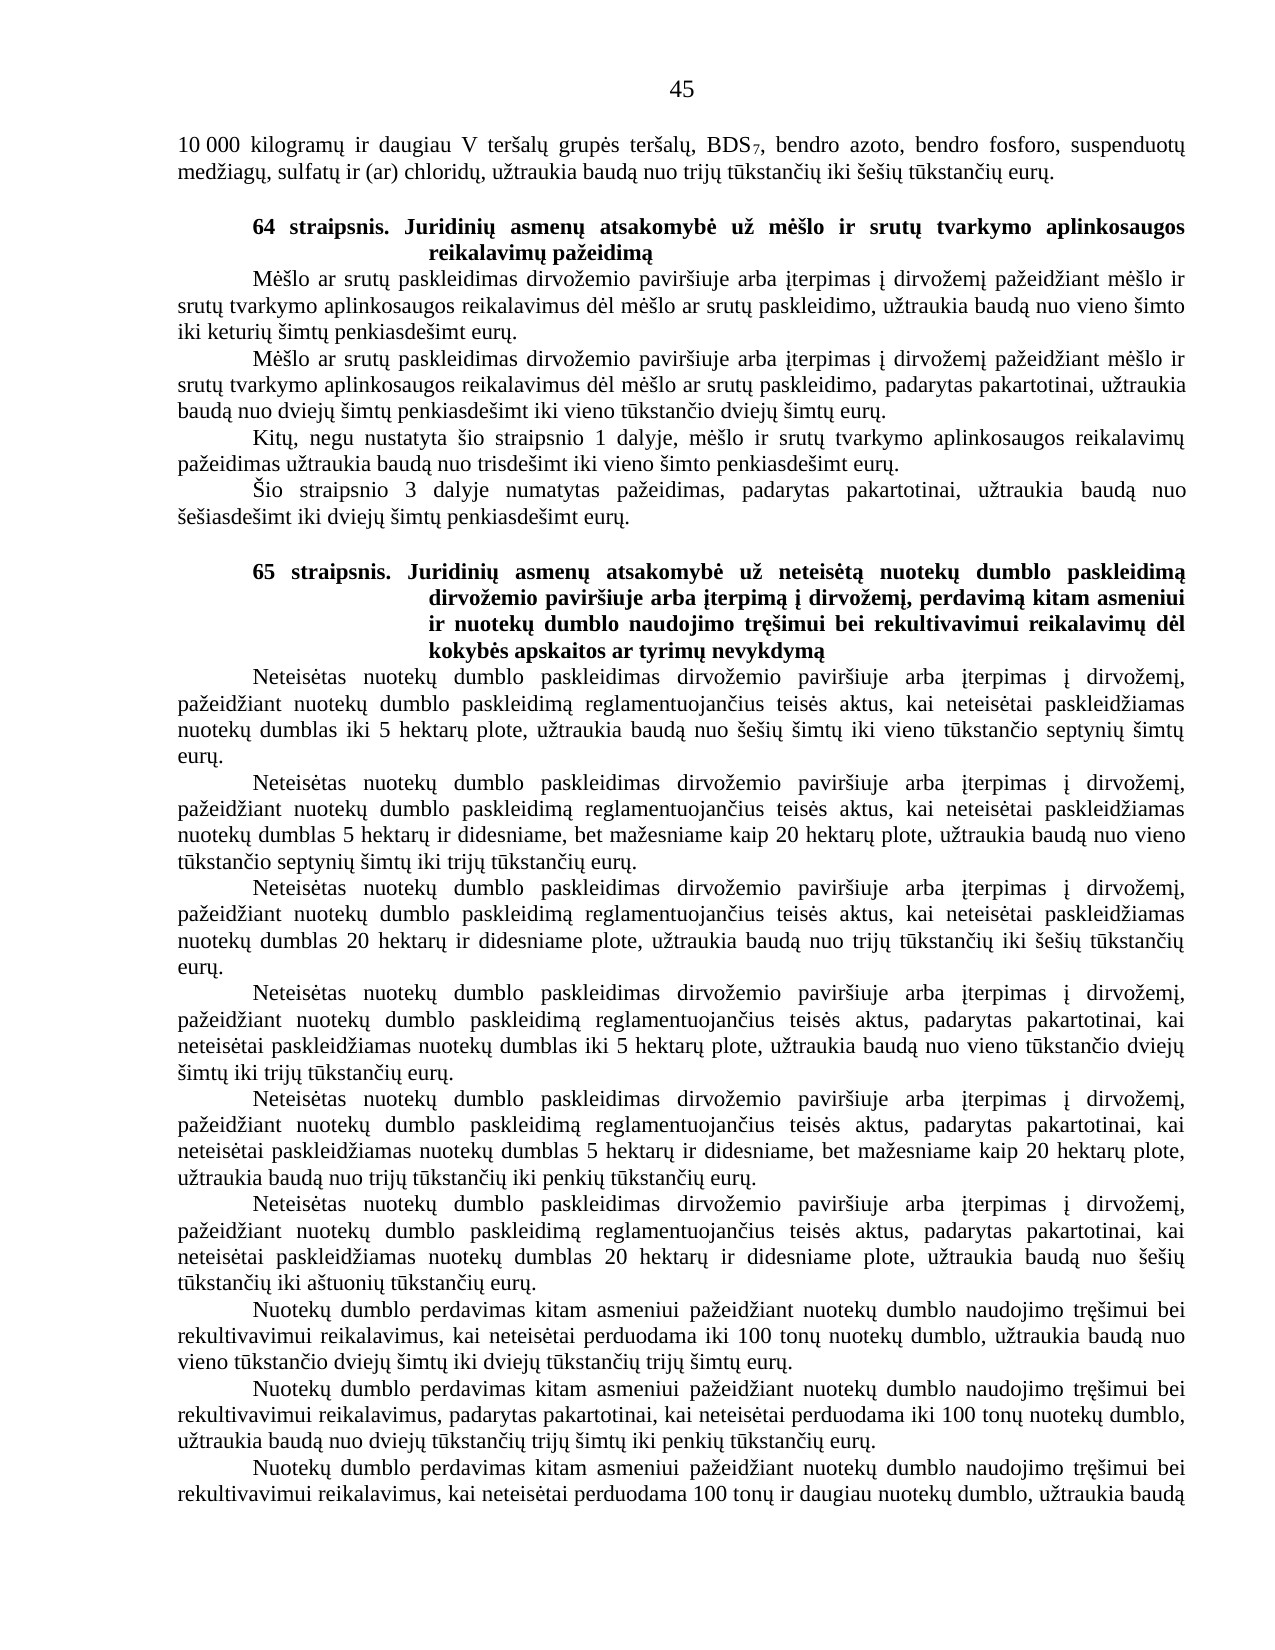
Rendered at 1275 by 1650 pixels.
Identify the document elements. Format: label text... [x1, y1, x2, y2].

text Mėšlo ar srutų paskleidimas dirvožemio paviršiuje arba įterpimas į dirvožemį pažeidžiant mėšlo ir srutų tvarkymo aplinkosaugos reikalavimus dėl mėšlo ar srutų paskleidimo, padarytas pakartotinai, užtraukia baudą nuo dviejų šimtų penkiasdešimt iki vieno tūkstančio dviejų šimtų eurų. [177, 344, 1186, 424]
text 10 000 kilogramų ir daugiau V teršalų grupės teršalų, BDS7, bendro azoto, bendro fosforo, suspenduotų medžiagų, sulfatų ir (ar) chloridų, užtraukia baudą nuo trijų tūkstančių iki šešių tūkstančių eurų. [177, 131, 1186, 184]
text Nuotekų dumblo perdavimas kitam asmeniui pažeidžiant nuotekų dumblo naudojimo tręšimui bei rekultivavimui reikalavimus, kai neteisėtai perduodama iki 100 tonų nuotekų dumblo, užtraukia baudą nuo vieno tūkstančio dviejų šimtų iki dviejų tūkstančių trijų šimtų eurų. [177, 1296, 1186, 1375]
text Neteisėtas nuotekų dumblo paskleidimas dirvožemio paviršiuje arba įterpimas į dirvožemį, pažeidžiant nuotekų dumblo paskleidimą reglamentuojančius teisės aktus, padarytas pakartotinai, kai neteisėtai paskleidžiamas nuotekų dumblas 5 hektarų ir didesniame, bet mažesniame kaip 20 hektarų plote, užtraukia baudą nuo trijų tūkstančių iki penkių tūkstančių eurų. [177, 1085, 1186, 1190]
text Neteisėtas nuotekų dumblo paskleidimas dirvožemio paviršiuje arba įterpimas į dirvožemį, pažeidžiant nuotekų dumblo paskleidimą reglamentuojančius teisės aktus, kai neteisėtai paskleidžiamas nuotekų dumblas iki 5 hektarų plote, užtraukia baudą nuo šešių šimtų iki vieno tūkstančio septynių šimtų eurų. [177, 663, 1186, 769]
text Neteisėtas nuotekų dumblo paskleidimas dirvožemio paviršiuje arba įterpimas į dirvožemį, pažeidžiant nuotekų dumblo paskleidimą reglamentuojančius teisės aktus, padarytas pakartotinai, kai neteisėtai paskleidžiamas nuotekų dumblas iki 5 hektarų plote, užtraukia baudą nuo vieno tūkstančio dviejų šimtų iki trijų tūkstančių eurų. [177, 979, 1186, 1085]
text Šio straipsnio 3 dalyje numatytas pažeidimas, padarytas pakartotinai, užtraukia baudą nuo šešiasdešimt iki dviejų šimtų penkiasdešimt eurų. [177, 476, 1186, 529]
text 65 straipsnis. Juridinių asmenų atsakomybė už neteisėtą nuotekų dumblo paskleidimą dirvožemio paviršiuje arba įterpimą į dirvožemį, perdavimą kitam asmeniui ir nuotekų dumblo naudojimo tręšimui bei rekultivavimui reikalavimų dėl kokybės apskaitos ar tyrimų nevykdymą [252, 558, 1186, 663]
text Nuotekų dumblo perdavimas kitam asmeniui pažeidžiant nuotekų dumblo naudojimo tręšimui bei rekultivavimui reikalavimus, padarytas pakartotinai, kai neteisėtai perduodama iki 100 tonų nuotekų dumblo, užtraukia baudą nuo dviejų tūkstančių trijų šimtų iki penkių tūkstančių eurų. [177, 1375, 1186, 1454]
text Kitų, negu nustatyta šio straipsnio 1 dalyje, mėšlo ir srutų tvarkymo aplinkosaugos reikalavimų pažeidimas užtraukia baudą nuo trisdešimt iki vieno šimto penkiasdešimt eurų. [177, 424, 1186, 476]
text Mėšlo ar srutų paskleidimas dirvožemio paviršiuje arba įterpimas į dirvožemį pažeidžiant mėšlo ir srutų tvarkymo aplinkosaugos reikalavimus dėl mėšlo ar srutų paskleidimo, užtraukia baudą nuo vieno šimto iki keturių šimtų penkiasdešimt eurų. [177, 266, 1186, 344]
text Neteisėtas nuotekų dumblo paskleidimas dirvožemio paviršiuje arba įterpimas į dirvožemį, pažeidžiant nuotekų dumblo paskleidimą reglamentuojančius teisės aktus, kai neteisėtai paskleidžiamas nuotekų dumblas 5 hektarų ir didesniame, bet mažesniame kaip 20 hektarų plote, užtraukia baudą nuo vieno tūkstančio septynių šimtų iki trijų tūkstančių eurų. [177, 769, 1186, 874]
text 64 straipsnis. Juridinių asmenų atsakomybė už mėšlo ir srutų tvarkymo aplinkosaugos reikalavimų pažeidimą [252, 213, 1186, 266]
text Nuotekų dumblo perdavimas kitam asmeniui pažeidžiant nuotekų dumblo naudojimo tręšimui bei rekultivavimui reikalavimus, kai neteisėtai perduodama 100 tonų ir daugiau nuotekų dumblo, užtraukia baudą [177, 1454, 1186, 1507]
text Neteisėtas nuotekų dumblo paskleidimas dirvožemio paviršiuje arba įterpimas į dirvožemį, pažeidžiant nuotekų dumblo paskleidimą reglamentuojančius teisės aktus, padarytas pakartotinai, kai neteisėtai paskleidžiamas nuotekų dumblas 20 hektarų ir didesniame plote, užtraukia baudą nuo šešių tūkstančių iki aštuonių tūkstančių eurų. [177, 1190, 1186, 1296]
text Neteisėtas nuotekų dumblo paskleidimas dirvožemio paviršiuje arba įterpimas į dirvožemį, pažeidžiant nuotekų dumblo paskleidimą reglamentuojančius teisės aktus, kai neteisėtai paskleidžiamas nuotekų dumblas 20 hektarų ir didesniame plote, užtraukia baudą nuo trijų tūkstančių iki šešių tūkstančių eurų. [177, 874, 1186, 979]
